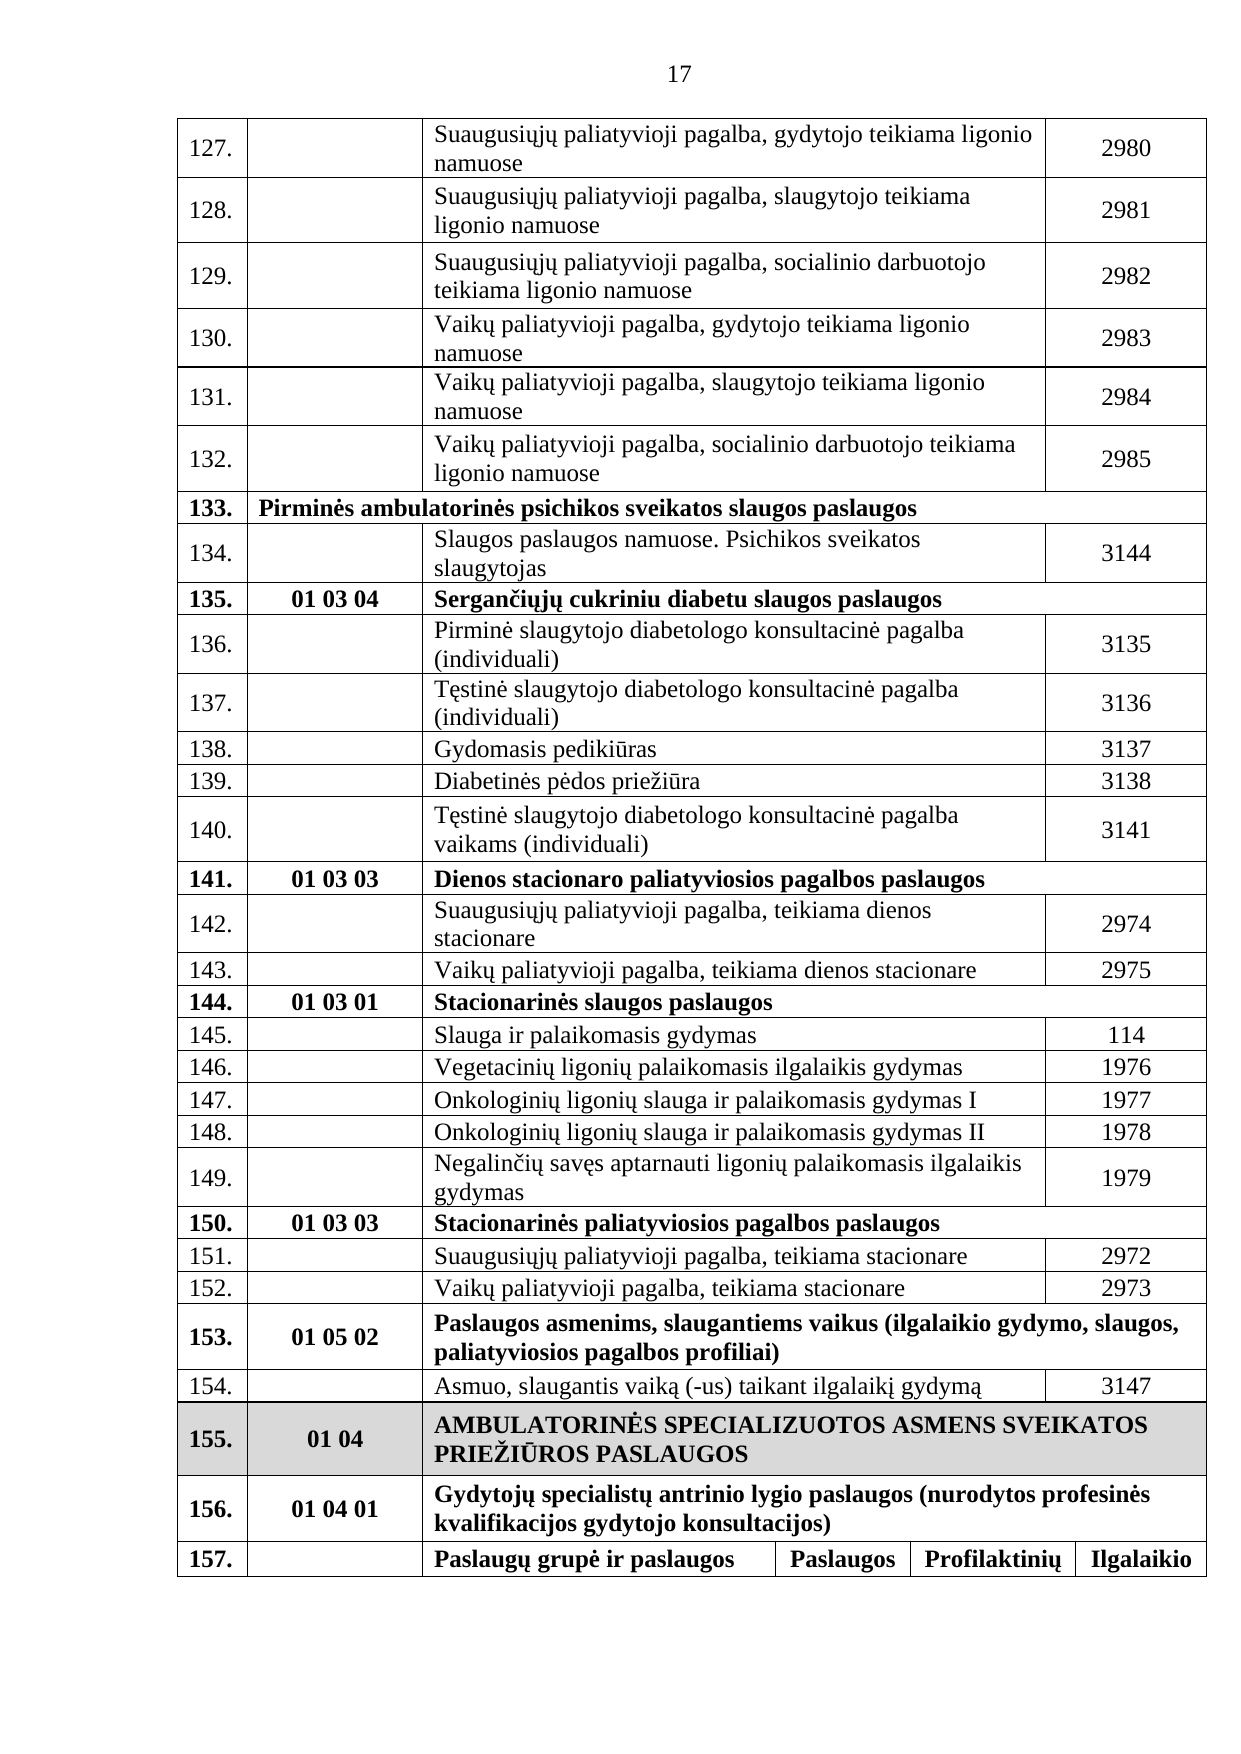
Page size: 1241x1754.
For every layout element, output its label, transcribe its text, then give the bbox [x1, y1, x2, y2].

table_cell Pirminės ambulatorinės psichikos sveikatos slaugos paslaugos [248, 492, 1206, 523]
table_cell Vaikų paliatyvioji pagalba, gydytojo teikiama ligonio namuose [423, 309, 1045, 366]
table_cell [248, 243, 422, 308]
table_cell Stacionarinės slaugos paslaugos [423, 986, 1206, 1017]
table_cell Stacionarinės paliatyviosios pagalbos paslaugos [423, 1207, 1206, 1238]
table_cell 132. [178, 426, 247, 491]
table_cell 2985 [1046, 426, 1206, 491]
table_cell 3144 [1046, 524, 1206, 582]
table_cell 130. [178, 309, 247, 366]
table_cell Gydomasis pedikiūras [423, 732, 1045, 764]
table_cell Ilgalaikio [1076, 1542, 1206, 1576]
table_cell Vegetacinių ligonių palaikomasis ilgalaikis gydymas [423, 1051, 1045, 1082]
table_cell [248, 797, 422, 861]
table_cell 127. [178, 119, 247, 177]
table_cell 133. [178, 492, 247, 523]
table_cell [248, 309, 422, 366]
table_cell 01 03 04 [248, 583, 422, 614]
table_cell Negalinčių savęs aptarnauti ligonių palaikomasis ilgalaikis gydymas [423, 1148, 1045, 1206]
table_cell Asmuo, slaugantis vaiką (-us) taikant ilgalaikį gydymą [423, 1370, 1045, 1401]
table_cell 1976 [1046, 1051, 1206, 1082]
table_cell 144. [178, 986, 247, 1017]
table_cell [248, 674, 422, 731]
table_cell 135. [178, 583, 247, 614]
table_cell [248, 1083, 422, 1115]
table_cell 140. [178, 797, 247, 861]
table_cell Suaugusiųjų paliatyvioji pagalba, gydytojo teikiama ligonio namuose [423, 119, 1045, 177]
table_cell Slaugos paslaugos namuose. Psichikos sveikatos slaugytojas [423, 524, 1045, 582]
table_cell Tęstinė slaugytojo diabetologo konsultacinė pagalba (individuali) [423, 674, 1045, 731]
table_cell 156. [178, 1476, 247, 1541]
table_cell 2974 [1046, 895, 1206, 952]
table_cell 139. [178, 765, 247, 796]
table_cell 155. [178, 1403, 247, 1475]
table_cell [248, 895, 422, 952]
table_cell 1979 [1046, 1148, 1206, 1206]
table_cell 3137 [1046, 732, 1206, 764]
table_cell 01 03 03 [248, 862, 422, 894]
table_cell [248, 178, 422, 242]
table_cell 2980 [1046, 119, 1206, 177]
table_cell 128. [178, 178, 247, 242]
table_cell 3138 [1046, 765, 1206, 796]
table_cell 1978 [1046, 1116, 1206, 1147]
table_cell 3147 [1046, 1370, 1206, 1401]
table_cell Gydytojų specialistų antrinio lygio paslaugos (nurodytos profesinės kvalifikacijos gydytojo konsultacijos) [423, 1476, 1206, 1541]
table_cell Slauga ir palaikomasis gydymas [423, 1018, 1045, 1050]
table_cell Paslaugos asmenims, slaugantiems vaikus (ilgalaikio gydymo, slaugos, paliatyviosios pagalbos profiliai) [423, 1304, 1206, 1369]
table_cell 3136 [1046, 674, 1206, 731]
table_cell Suaugusiųjų paliatyvioji pagalba, slaugytojo teikiama ligonio namuose [423, 178, 1045, 242]
table_cell [248, 1116, 422, 1147]
table_cell Tęstinė slaugytojo diabetologo konsultacinė pagalba vaikams (individuali) [423, 797, 1045, 861]
table_cell Paslaugų grupė ir paslaugos [423, 1542, 775, 1576]
table_cell [248, 1239, 422, 1271]
table_cell Pirminė slaugytojo diabetologo konsultacinė pagalba (individuali) [423, 615, 1045, 673]
table_cell 150. [178, 1207, 247, 1238]
table_cell Profilaktinių [911, 1542, 1075, 1576]
table_cell 2973 [1046, 1272, 1206, 1303]
table_cell [248, 368, 422, 425]
table_cell 01 04 [248, 1403, 422, 1475]
table_cell 2982 [1046, 243, 1206, 308]
table_cell 157. [178, 1542, 247, 1576]
table_cell Onkologinių ligonių slauga ir palaikomasis gydymas II [423, 1116, 1045, 1147]
table_cell Vaikų paliatyvioji pagalba, slaugytojo teikiama ligonio namuose [423, 368, 1045, 425]
table_cell 141. [178, 862, 247, 894]
table_cell Suaugusiųjų paliatyvioji pagalba, teikiama dienos stacionare [423, 895, 1045, 952]
table_cell 146. [178, 1051, 247, 1082]
table_cell Paslaugos [776, 1542, 910, 1576]
table_cell 2984 [1046, 368, 1206, 425]
table_cell 3135 [1046, 615, 1206, 673]
table_cell [248, 1148, 422, 1206]
table_cell [248, 119, 422, 177]
table_cell 153. [178, 1304, 247, 1369]
table_cell Suaugusiųjų paliatyvioji pagalba, socialinio darbuotojo teikiama ligonio namuose [423, 243, 1045, 308]
table_cell Vaikų paliatyvioji pagalba, socialinio darbuotojo teikiama ligonio namuose [423, 426, 1045, 491]
table_cell [248, 1018, 422, 1050]
table_cell 01 03 01 [248, 986, 422, 1017]
table_cell 142. [178, 895, 247, 952]
table_cell [248, 732, 422, 764]
table_cell AMBULATORINĖS SPECIALIZUOTOS ASMENS SVEIKATOS PRIEŽIŪROS PASLAUGOS [423, 1403, 1206, 1475]
table_cell 149. [178, 1148, 247, 1206]
table_cell 145. [178, 1018, 247, 1050]
table_cell 01 03 03 [248, 1207, 422, 1238]
table_cell Vaikų paliatyvioji pagalba, teikiama dienos stacionare [423, 953, 1045, 985]
table_cell [248, 1370, 422, 1401]
table_cell 151. [178, 1239, 247, 1271]
table_cell 137. [178, 674, 247, 731]
table_cell Vaikų paliatyvioji pagalba, teikiama stacionare [423, 1272, 1045, 1303]
table_cell [248, 1272, 422, 1303]
table_cell Diabetinės pėdos priežiūra [423, 765, 1045, 796]
table_cell 147. [178, 1083, 247, 1115]
table_cell 01 05 02 [248, 1304, 422, 1369]
table_cell [248, 1051, 422, 1082]
table_cell 1977 [1046, 1083, 1206, 1115]
table_cell Sergančiųjų cukriniu diabetu slaugos paslaugos [423, 583, 1206, 614]
table_cell Suaugusiųjų paliatyvioji pagalba, teikiama stacionare [423, 1239, 1045, 1271]
table_cell 148. [178, 1116, 247, 1147]
table_cell 2981 [1046, 178, 1206, 242]
table_cell [248, 524, 422, 582]
table_cell 2983 [1046, 309, 1206, 366]
table_cell Dienos stacionaro paliatyviosios pagalbos paslaugos [423, 862, 1206, 894]
table_cell 143. [178, 953, 247, 985]
table_cell 129. [178, 243, 247, 308]
table_cell 2975 [1046, 953, 1206, 985]
table_cell 134. [178, 524, 247, 582]
table_cell 154. [178, 1370, 247, 1401]
table_cell 3141 [1046, 797, 1206, 861]
table_cell 01 04 01 [248, 1476, 422, 1541]
table_cell 152. [178, 1272, 247, 1303]
table_cell [248, 426, 422, 491]
table_cell [248, 1542, 422, 1576]
table_cell 136. [178, 615, 247, 673]
table_cell Onkologinių ligonių slauga ir palaikomasis gydymas I [423, 1083, 1045, 1115]
table_cell [248, 953, 422, 985]
table_cell 131. [178, 368, 247, 425]
table_cell 138. [178, 732, 247, 764]
table_cell [248, 765, 422, 796]
table_cell 2972 [1046, 1239, 1206, 1271]
table_cell 114 [1046, 1018, 1206, 1050]
table_cell [248, 615, 422, 673]
